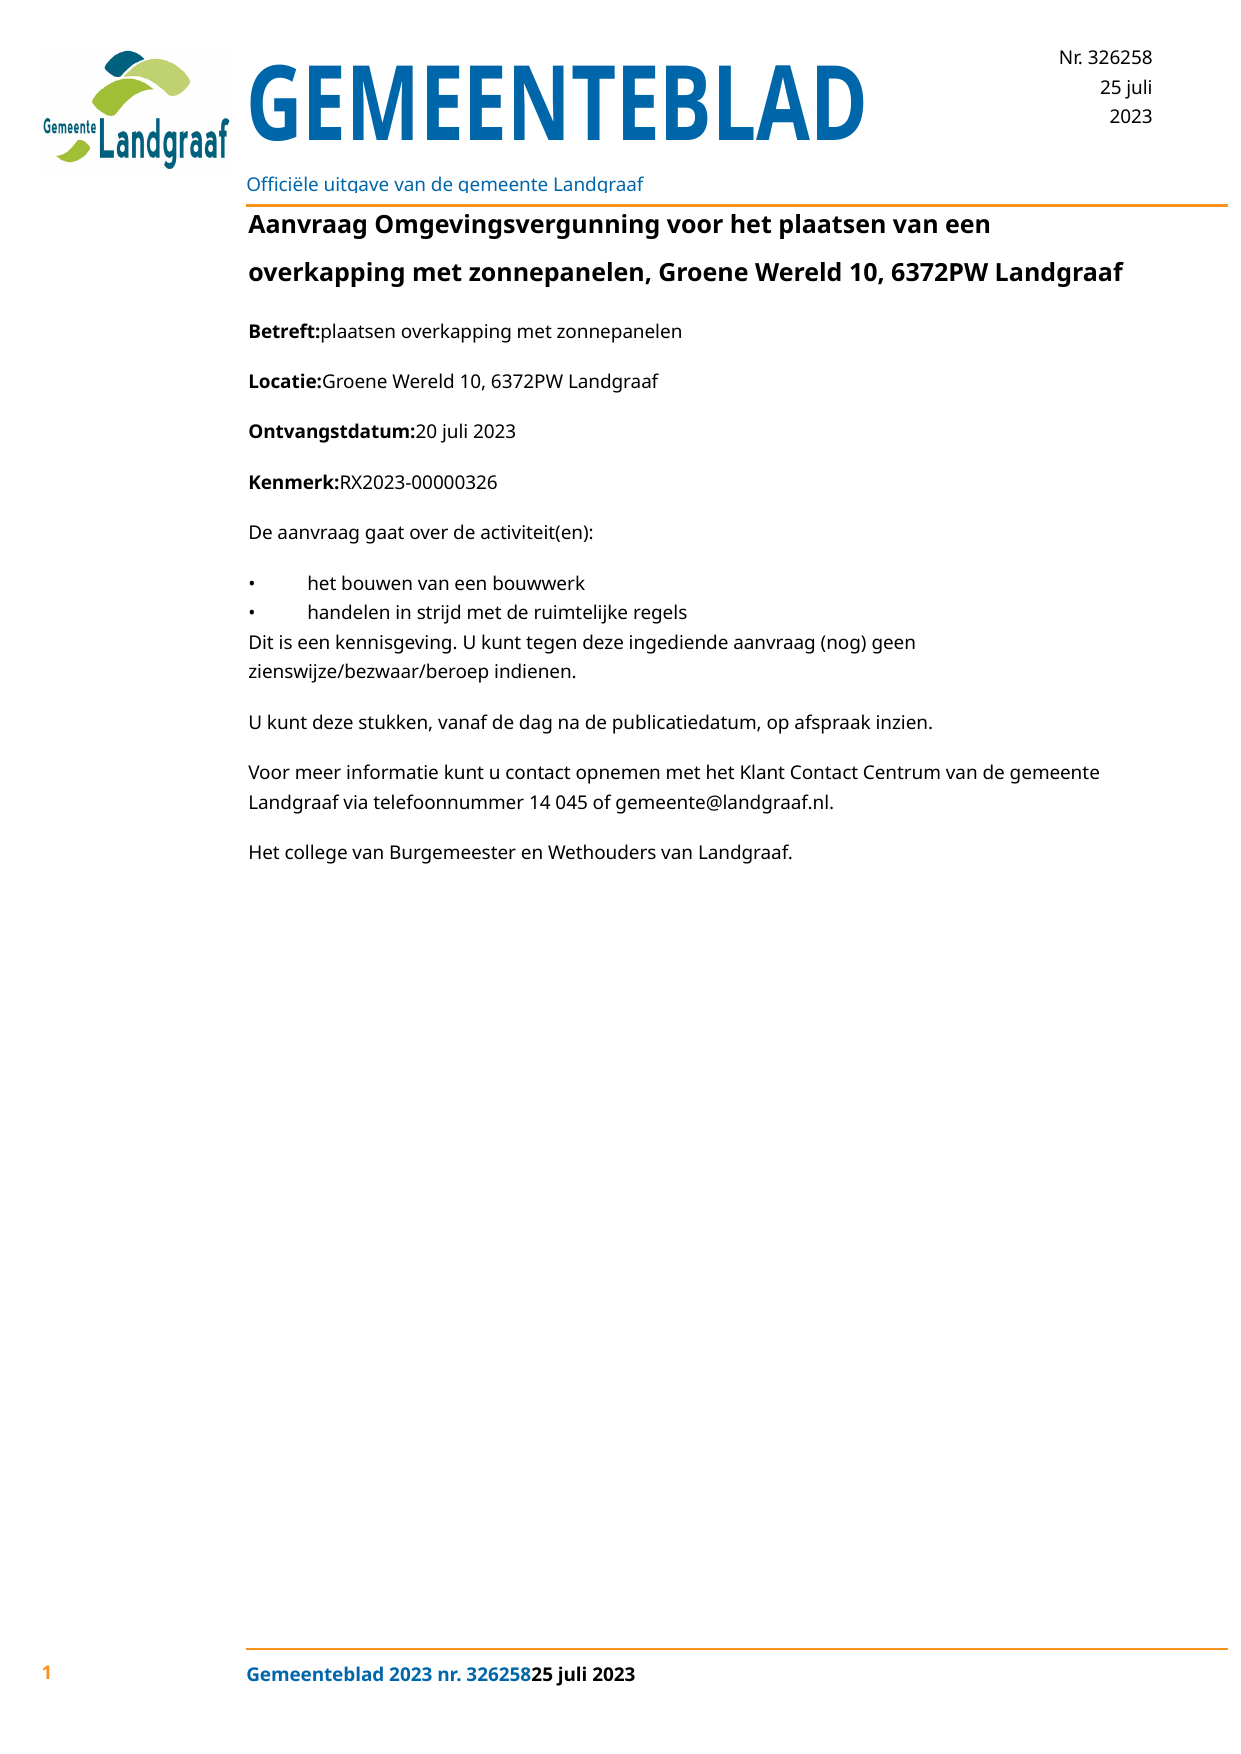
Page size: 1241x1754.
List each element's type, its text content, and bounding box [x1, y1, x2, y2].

text Het college van Burgemeester en Wethouders van Landgraaf. [248, 839, 1152, 865]
list het bouwen van een bouwwerk [248, 570, 1152, 596]
text Ontvangstdatum:20 juli 2023 [248, 419, 1152, 444]
text Locatie:Groene Wereld 10, 6372PW Landgraaf [248, 368, 1152, 394]
text Betreft:plaatsen overkapping met zonnepanelen [248, 318, 1152, 344]
list handelen in strijd met de ruimtelijke regels [248, 599, 1152, 625]
text Kenmerk:RX2023-00000326 [248, 469, 1152, 495]
text Aanvraag Omgevingsvergunning voor het plaatsen van een overkapping met zonnepanelen, Groene Wereld 10, 6372PW Landgraaf [248, 207, 1152, 288]
text U kunt deze stukken, vanaf de dag na de publicatiedatum, op afspraak inzien. [248, 709, 1152, 735]
text Voor meer informatie kunt u contact opnemen met het Klant Contact Centrum van de gemeente Landgraaf via telefoonnummer 14 045 of gemeente@landgraaf.nl. [248, 759, 1152, 815]
text De aanvraag gaat over de activiteit(en): [248, 519, 1152, 545]
picture [41, 47, 231, 172]
text Dit is een kennisgeving. U kunt tegen deze ingediende aanvraag (nog) geen zienswijze/bezwaar/beroep indienen. [248, 629, 1152, 684]
